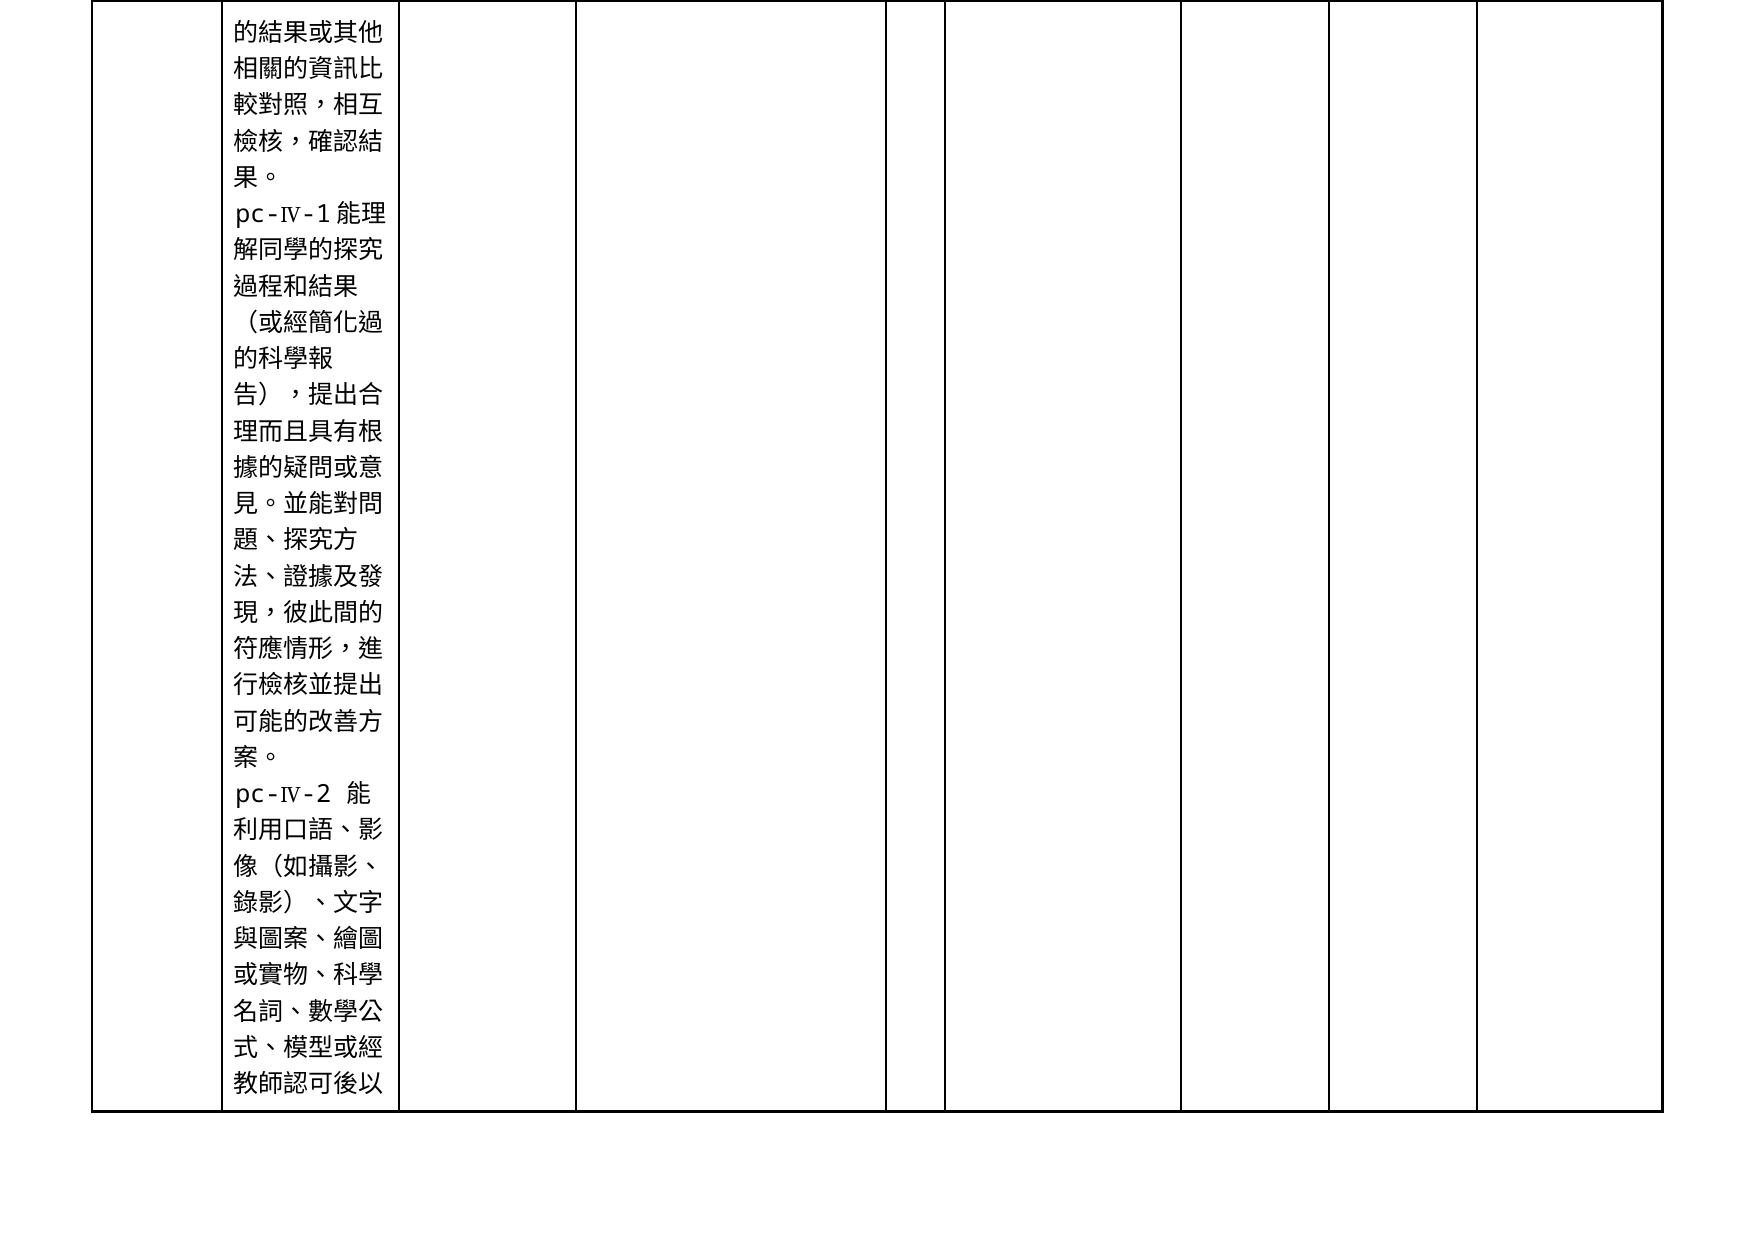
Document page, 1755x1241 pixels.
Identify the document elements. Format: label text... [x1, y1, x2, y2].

table_cell [887, 2, 944, 1110]
table_cell [577, 2, 885, 1110]
table_cell [1478, 2, 1661, 1110]
table_cell [93, 2, 221, 1110]
table_cell 的結果或其他相關的資訊比較對照，相互檢核，確認結果。 pc-Ⅳ-1能理解同學的探究過程和結果（或經簡化過的科學報告），提出合理而且具有根據的疑問或意見。並能對問題、探究方法、證據及發現，彼此間的符應情形，進行檢核並提出可能的改善方案。 pc-Ⅳ-2 能利用口語、影像（如攝影、錄影）、文字與圖案、繪圖或實物、科學名詞、數學公式、模型或經教師認可後以 [223, 2, 398, 1110]
table_cell [946, 2, 1180, 1110]
table_cell [1182, 2, 1328, 1110]
table_cell [1330, 2, 1476, 1110]
table_cell [400, 2, 575, 1110]
